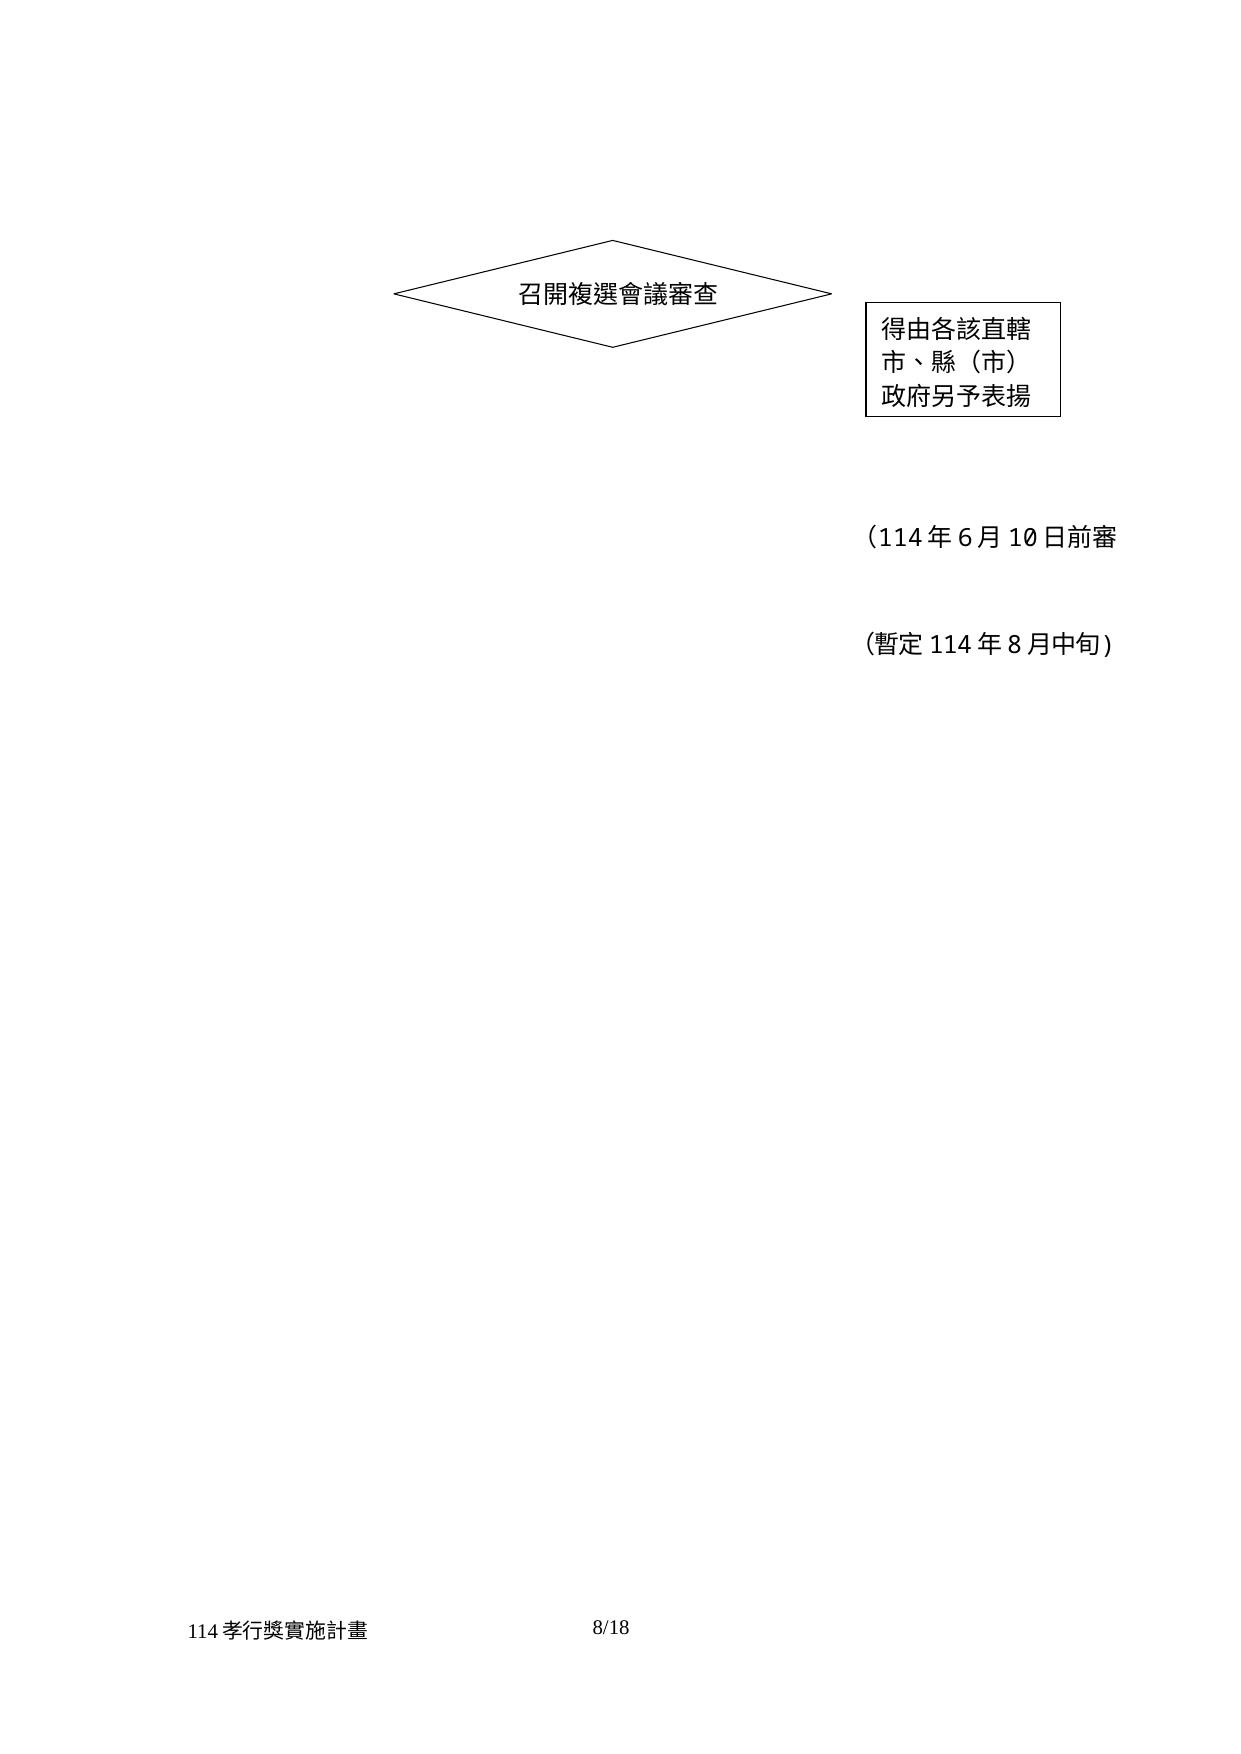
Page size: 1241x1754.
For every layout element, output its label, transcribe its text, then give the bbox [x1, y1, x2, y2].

text （114年6月10日前審定) [853, 518, 1144, 555]
text （暫定114年8月中旬) [850, 624, 1207, 660]
